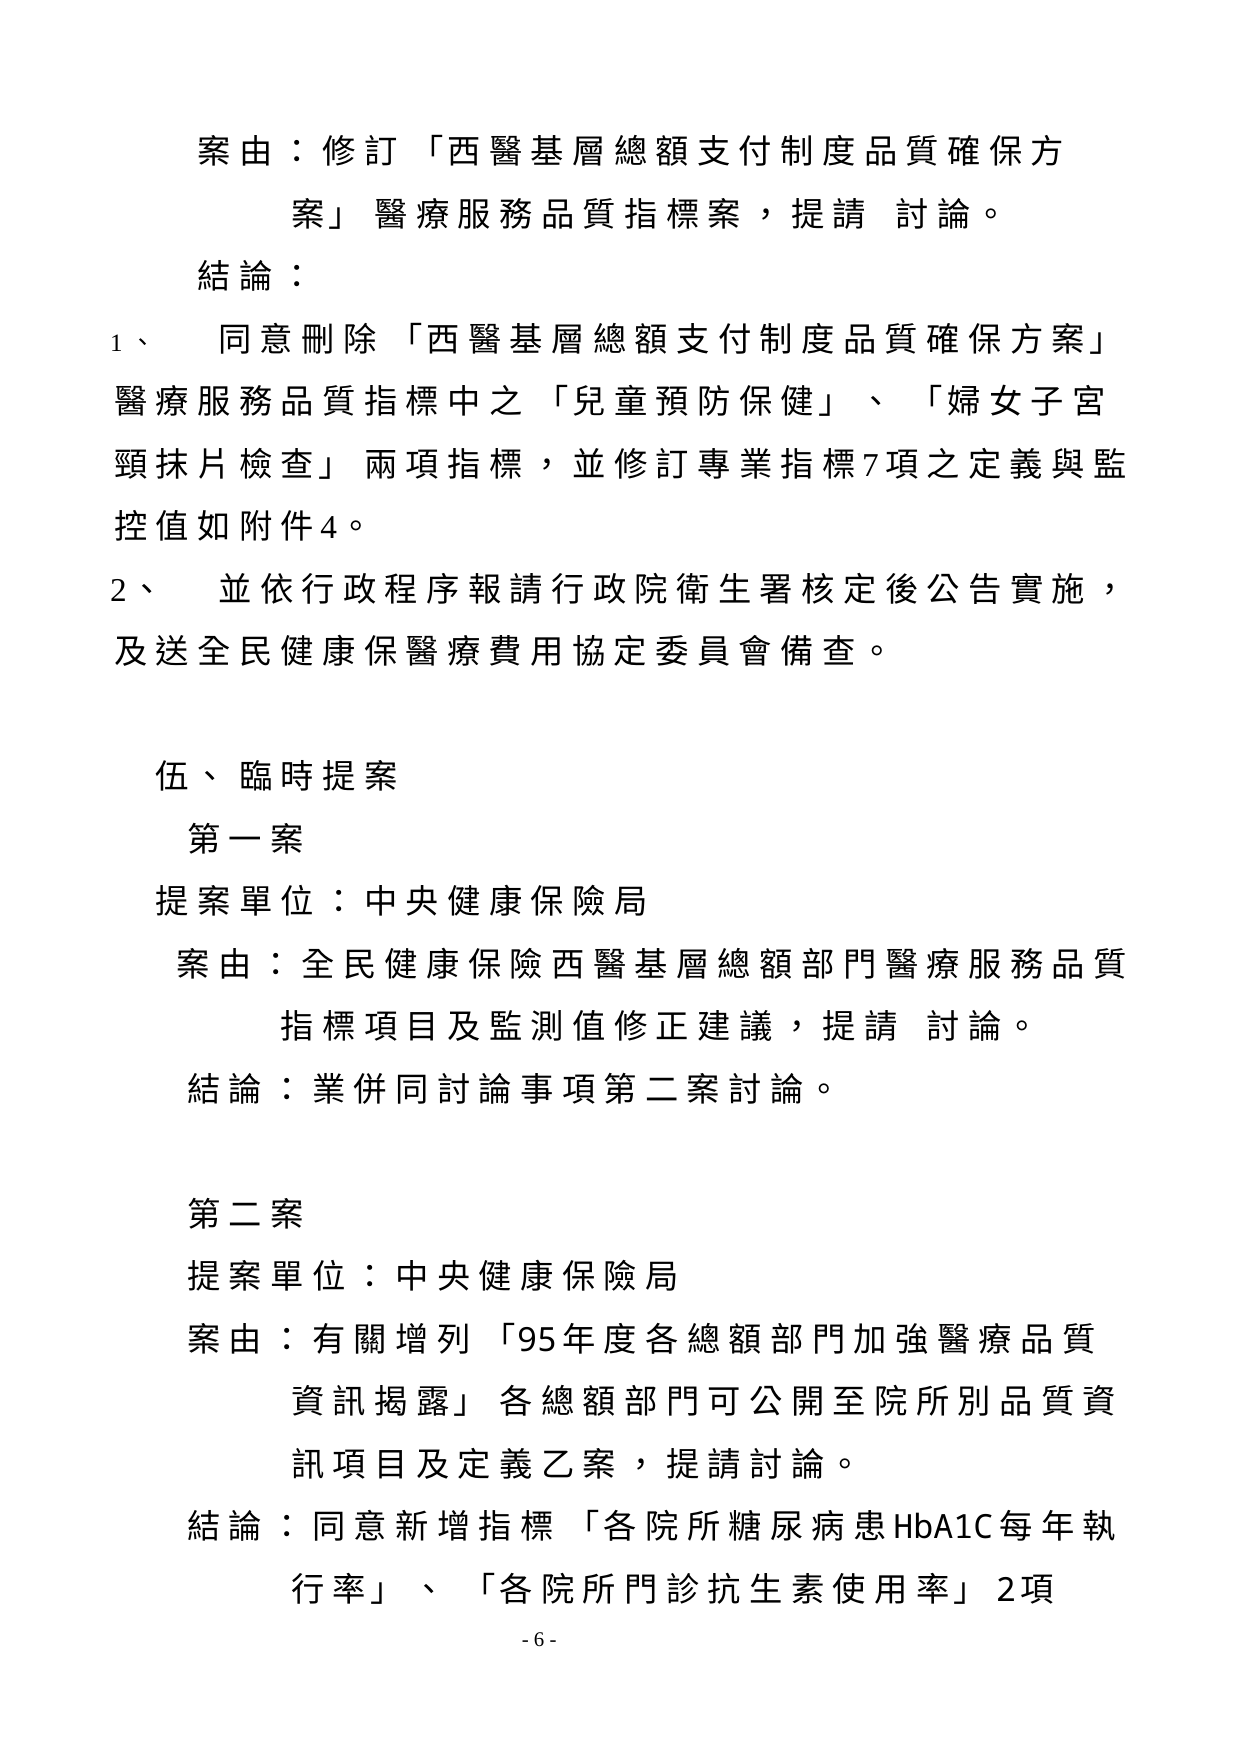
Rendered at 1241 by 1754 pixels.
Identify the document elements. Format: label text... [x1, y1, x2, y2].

text 結論：業併同討論事項第二案討論。 [110, 1045, 1131, 1108]
text 案由：修訂「西醫基層總額支付制度品質確保方案」醫療服務品質指標案，提請 討論。 [185, 108, 1137, 233]
text 案由：有關增列「95年度各總額部門加強醫療品質資訊揭露」各總額部門可公開至院所別品質資訊項目及定義乙案，提請討論。 [182, 1295, 1131, 1483]
text 結論：同意新增指標「各院所糖尿病患HbA1C每年執行率」、「各院所門診抗生素使用率」2項 [182, 1483, 1131, 1608]
text 結論： [185, 233, 1137, 295]
text 第二案 [180, 1170, 1131, 1233]
list 同意刪除「西醫基層總額支付制度品質確保方案」醫療服務品質指標中之「兒童預防保健」、「婦女子宮頸抹片檢查」兩項指標，並修訂專業指標7項之定義與監控值如附件4。 [110, 295, 1137, 545]
list 並依行政程序報請行政院衛生署核定後公告實施，及送全民健康保醫療費用協定委員會備查。 [110, 545, 1137, 670]
text 第一案 [110, 795, 1137, 858]
text 提案單位：中央健康保險局 [110, 1233, 1131, 1295]
text 案由：全民健康保險西醫基層總額部門醫療服務品質指標項目及監測值修正建議，提請 討論。 [169, 920, 1131, 1045]
text 提案單位：中央健康保險局 [110, 858, 1131, 920]
text 伍、臨時提案 [110, 733, 1137, 795]
